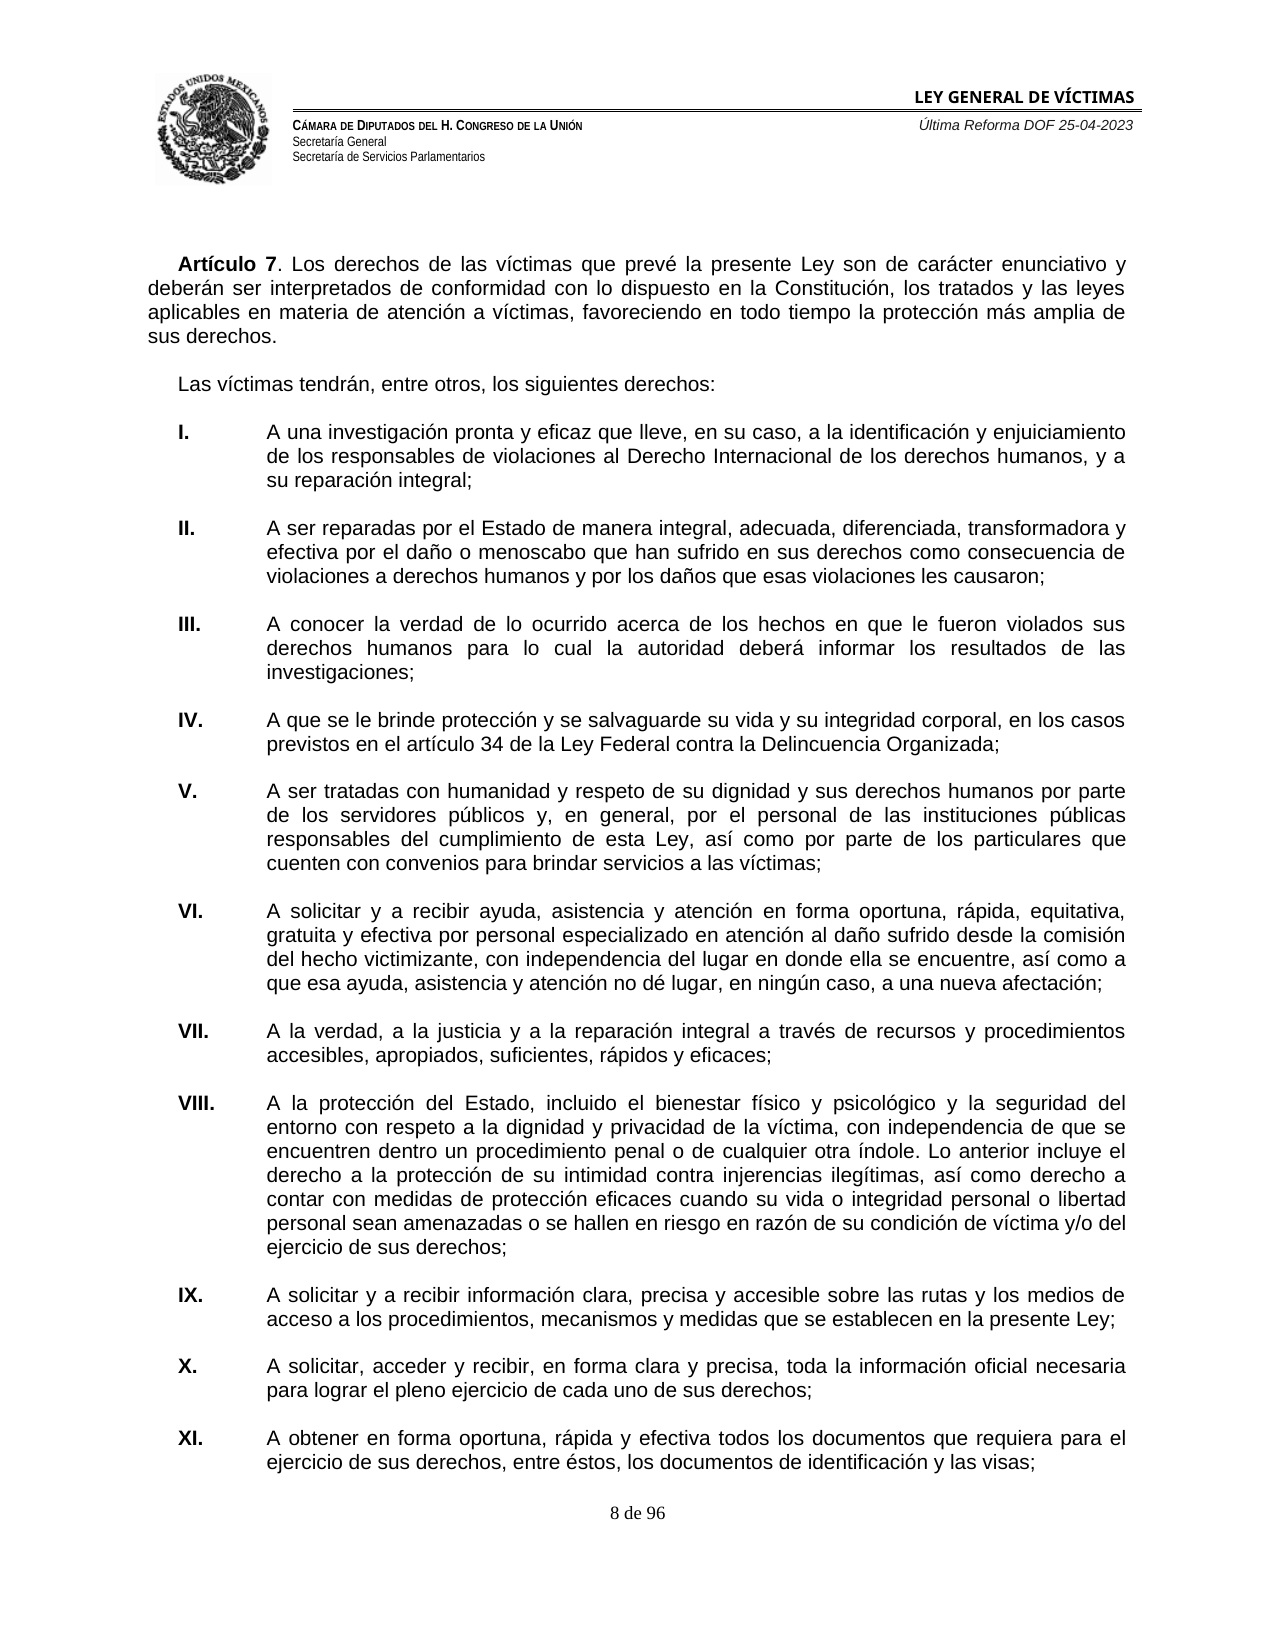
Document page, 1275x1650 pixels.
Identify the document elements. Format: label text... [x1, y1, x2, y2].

text III. A conocer la verdad de lo ocurrido acerca de los hechos en que le fueron violados sus derechos humanos para lo cual la autoridad deberá informar los resultados de las investigaciones; [178, 612, 1127, 683]
text V. A ser tratadas con humanidad y respeto de su dignidad y sus derechos humanos por parte de los servidores públicos y, en general, por el personal de las instituciones públicas responsables del cumplimiento de esta Ley, así como por parte de los particulares que cuenten con convenios para brindar servicios a las víctimas; [178, 779, 1127, 875]
text IX. A solicitar y a recibir información clara, precisa y accesible sobre las rutas y los medios de acceso a los procedimientos, mecanismos y medidas que se establecen en la presente Ley; [178, 1282, 1127, 1330]
text VIII. A la protección del Estado, incluido el bienestar físico y psicológico y la seguridad del entorno con respeto a la dignidad y privacidad de la víctima, con independencia de que se encuentren dentro un procedimiento penal o de cualquier otra índole. Lo anterior incluye el derecho a la protección de su intimidad contra injerencias ilegítimas, así como derecho a contar con medidas de protección eficaces cuando su vida o integridad personal o libertad personal sean amenazadas o se hallen en riesgo en razón de su condición de víctima y/o del ejercicio de sus derechos; [178, 1091, 1127, 1258]
text X. A solicitar, acceder y recibir, en forma clara y precisa, toda la información oficial necesaria para lograr el pleno ejercicio de cada uno de sus derechos; [178, 1354, 1127, 1402]
text XI. A obtener en forma oportuna, rápida y efectiva todos los documentos que requiera para el ejercicio de sus derechos, entre éstos, los documentos de identificación y las visas; [178, 1426, 1127, 1474]
text Artículo 7. Los derechos de las víctimas que prevé la presente Ley son de carácter enunciativo y deberán ser interpretados de conformidad con lo dispuesto en la Constitución, los tratados y las leyes aplicables en materia de atención a víctimas, favoreciendo en todo tiempo la protección más amplia de sus derechos. [148, 252, 1127, 348]
text VII. A la verdad, a la justicia y a la reparación integral a través de recursos y procedimientos accesibles, apropiados, suficientes, rápidos y eficaces; [178, 1019, 1127, 1067]
text I. A una investigación pronta y eficaz que lleve, en su caso, a la identificación y enjuiciamiento de los responsables de violaciones al Derecho Internacional de los derechos humanos, y a su reparación integral; [178, 420, 1127, 492]
text IV. A que se le brinde protección y se salvaguarde su vida y su integridad corporal, en los casos previstos en el artículo 34 de la Ley Federal contra la Delincuencia Organizada; [178, 707, 1127, 755]
text II. A ser reparadas por el Estado de manera integral, adecuada, diferenciada, transformadora y efectiva por el daño o menoscabo que han sufrido en sus derechos como consecuencia de violaciones a derechos humanos y por los daños que esas violaciones les causaron; [178, 516, 1127, 588]
text Las víctimas tendrán, entre otros, los siguientes derechos: [148, 372, 1127, 396]
text VI. A solicitar y a recibir ayuda, asistencia y atención en forma oportuna, rápida, equitativa, gratuita y efectiva por personal especializado en atención al daño sufrido desde la comisión del hecho victimizante, con independencia del lugar en donde ella se encuentre, así como a que esa ayuda, asistencia y atención no dé lugar, en ningún caso, a una nueva afectación; [178, 899, 1127, 995]
